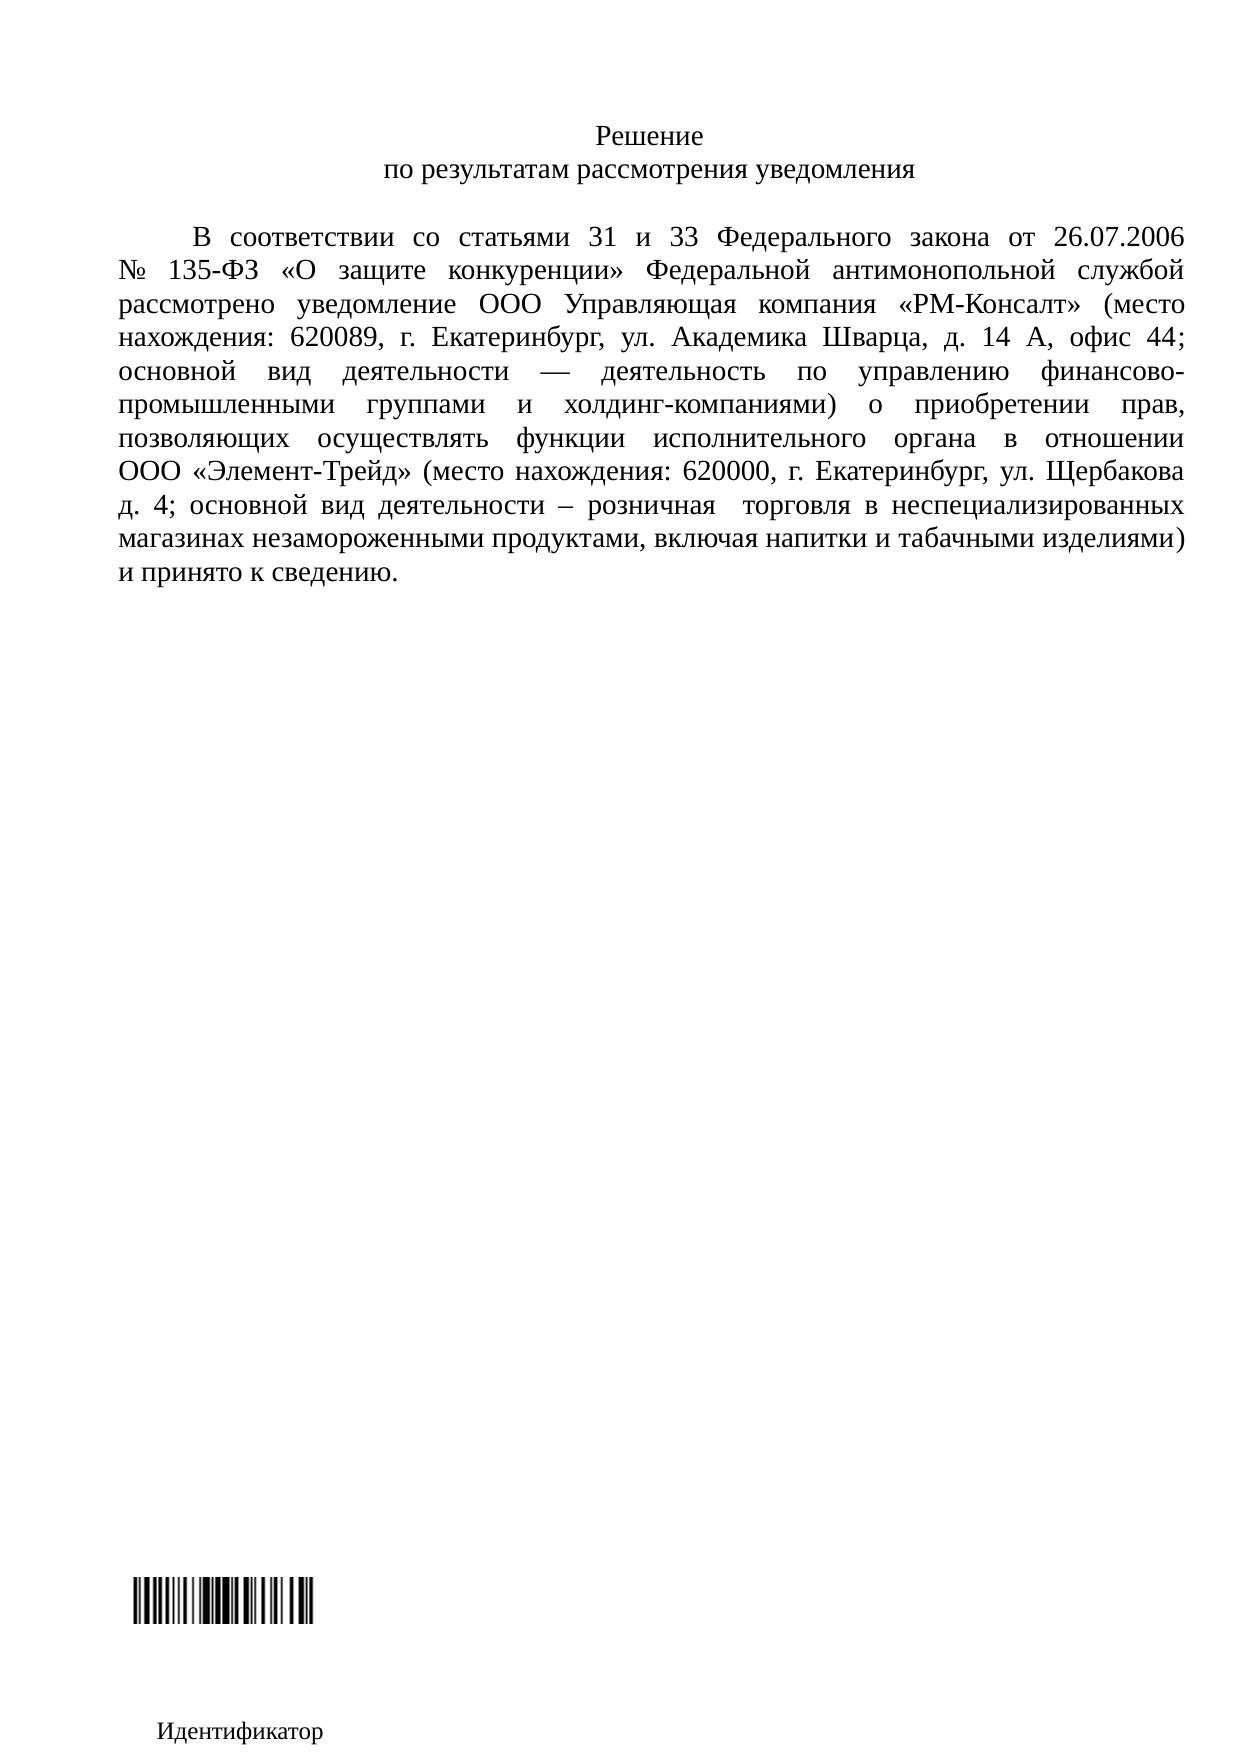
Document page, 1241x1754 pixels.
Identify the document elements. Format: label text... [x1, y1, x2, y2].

text Решение [118, 118, 1181, 152]
picture [118, 1577, 331, 1624]
text В соответствии со статьями 31 и 33 Федерального закона от 26.07.2006 № 135-ФЗ «О защите конкуренции» Федеральной антимонопольной службой рассмотрено уведомление ООО Управляющая компания «РМ-Консалт» (место нахождения: 620089, г. Екатеринбург, ул. Академика Шварца, д. 14 А, офис 44; основной вид деятельности — деятельность по управлению финансово-промышленными группами и холдинг-компаниями) о приобретении прав, позволяющих осуществлять функции исполнительного органа в отношении ООО «Элемент-Трейд» (место нахождения: 620000, г. Екатеринбург, ул. Щербакова д. 4; основной вид деятельности – розничная торговля в неспециализированных магазинах незамороженными продуктами, включая напитки и табачными изделиями) и принято к сведению. [118, 219, 1185, 588]
text по результатам рассмотрения уведомления [118, 152, 1181, 185]
